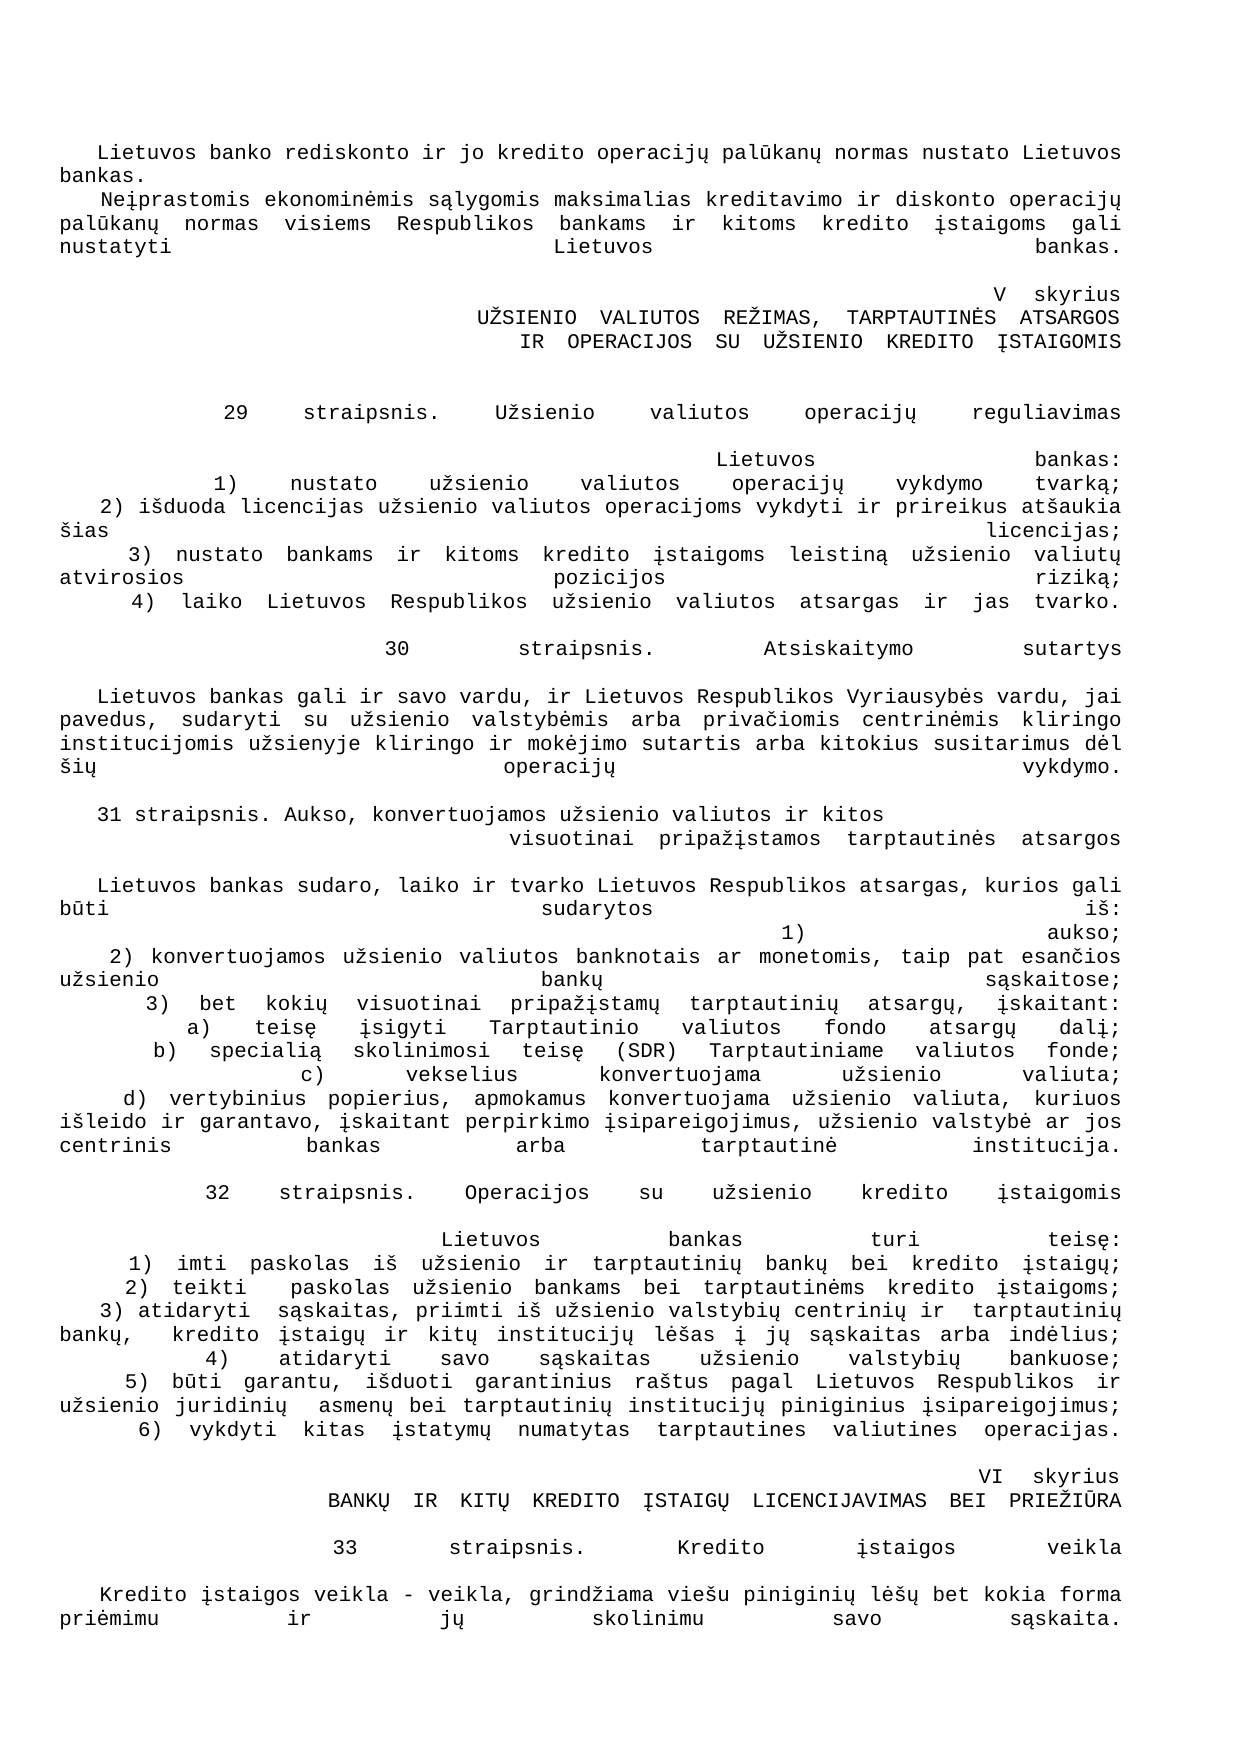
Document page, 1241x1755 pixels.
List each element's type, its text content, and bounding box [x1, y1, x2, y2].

text Lietuvos banko rediskonto ir jo kredito operacijų palūkanų normas nustato Lietuvos bankas. Neįprastomis ekonominėmis sąlygomis maksimalias kreditavimo ir diskonto operacijų palūkanų normas visiems Respublikos bankams ir kitoms kredito įstaigoms gali nustatyti Lietuvos bankas. V skyrius UŽSIENIO VALIUTOS REŽIMAS, TARPTAUTINĖS ATSARGOS IR OPERACIJOS SU UŽSIENIO KREDITO ĮSTAIGOMIS 29 straipsnis. Užsienio valiutos operacijų reguliavimas Lietuvos bankas: 1) nustato užsienio valiutos operacijų vykdymo tvarką; 2) išduoda licencijas užsienio valiutos operacijoms vykdyti ir prireikus atšaukia šias licencijas; 3) nustato bankams ir kitoms kredito įstaigoms leistiną užsienio valiutų atvirosios pozicijos riziką; 4) laiko Lietuvos Respublikos užsienio valiutos atsargas ir jas tvarko. 30 straipsnis. Atsiskaitymo sutartys Lietuvos bankas gali ir savo vardu, ir Lietuvos Respublikos Vyriausybės vardu, jai pavedus, sudaryti su užsienio valstybėmis arba privačiomis centrinėmis kliringo institucijomis užsienyje kliringo ir mokėjimo sutartis arba kitokius susitarimus dėl šių operacijų vykdymo. 31 straipsnis. Aukso, konvertuojamos užsienio valiutos ir kitos [59, 118, 1122, 827]
text visuotinai pripažįstamos tarptautinės atsargos Lietuvos bankas sudaro, laiko ir tvarko Lietuvos Respublikos atsargas, kurios gali būti sudarytos iš: 1) aukso; 2) konvertuojamos užsienio valiutos banknotais ar monetomis, taip pat esančios užsienio bankų sąskaitose; 3) bet kokių visuotinai pripažįstamų tarptautinių atsargų, įskaitant: a) teisę įsigyti Tarptautinio valiutos fondo atsargų dalį; b) specialią skolinimosi teisę (SDR) Tarptautiniame valiutos fonde; c) vekselius konvertuojama užsienio valiuta; d) vertybinius popierius, apmokamus konvertuojama užsienio valiuta, kuriuos išleido ir garantavo, įskaitant perpirkimo įsipareigojimus, užsienio valstybė ar jos centrinis bankas arba tarptautinė institucija. 32 straipsnis. Operacijos su užsienio kredito įstaigomis Lietuvos bankas turi teisę: 1) imti paskolas iš užsienio ir tarptautinių bankų bei kredito įstaigų; 2) teikti paskolas užsienio bankams bei tarptautinėms kredito įstaigoms; 3) atidaryti sąskaitas, priimti iš užsienio valstybių centrinių ir tarptautinių bankų, kredito įstaigų ir kitų institucijų lėšas į jų sąskaitas arba indėlius; 4) atidaryti savo sąskaitas užsienio valstybių bankuose; 5) būti garantu, išduoti garantinius raštus pagal Lietuvos Respublikos ir užsienio juridinių asmenų bei tarptautinių institucijų piniginius įsipareigojimus; 6) vykdyti kitas įstatymų numatytas tarptautines valiutines operacijas. VI skyrius BANKŲ IR KITŲ KREDITO ĮSTAIGŲ LICENCIJAVIMAS BEI PRIEŽIŪRA 33 straipsnis. Kredito įstaigos veikla Kredito įstaigos veikla - veikla, grindžiama viešu piniginių lėšų bet kokia forma priėmimu ir jų skolinimu savo sąskaita. [59, 827, 1122, 1631]
